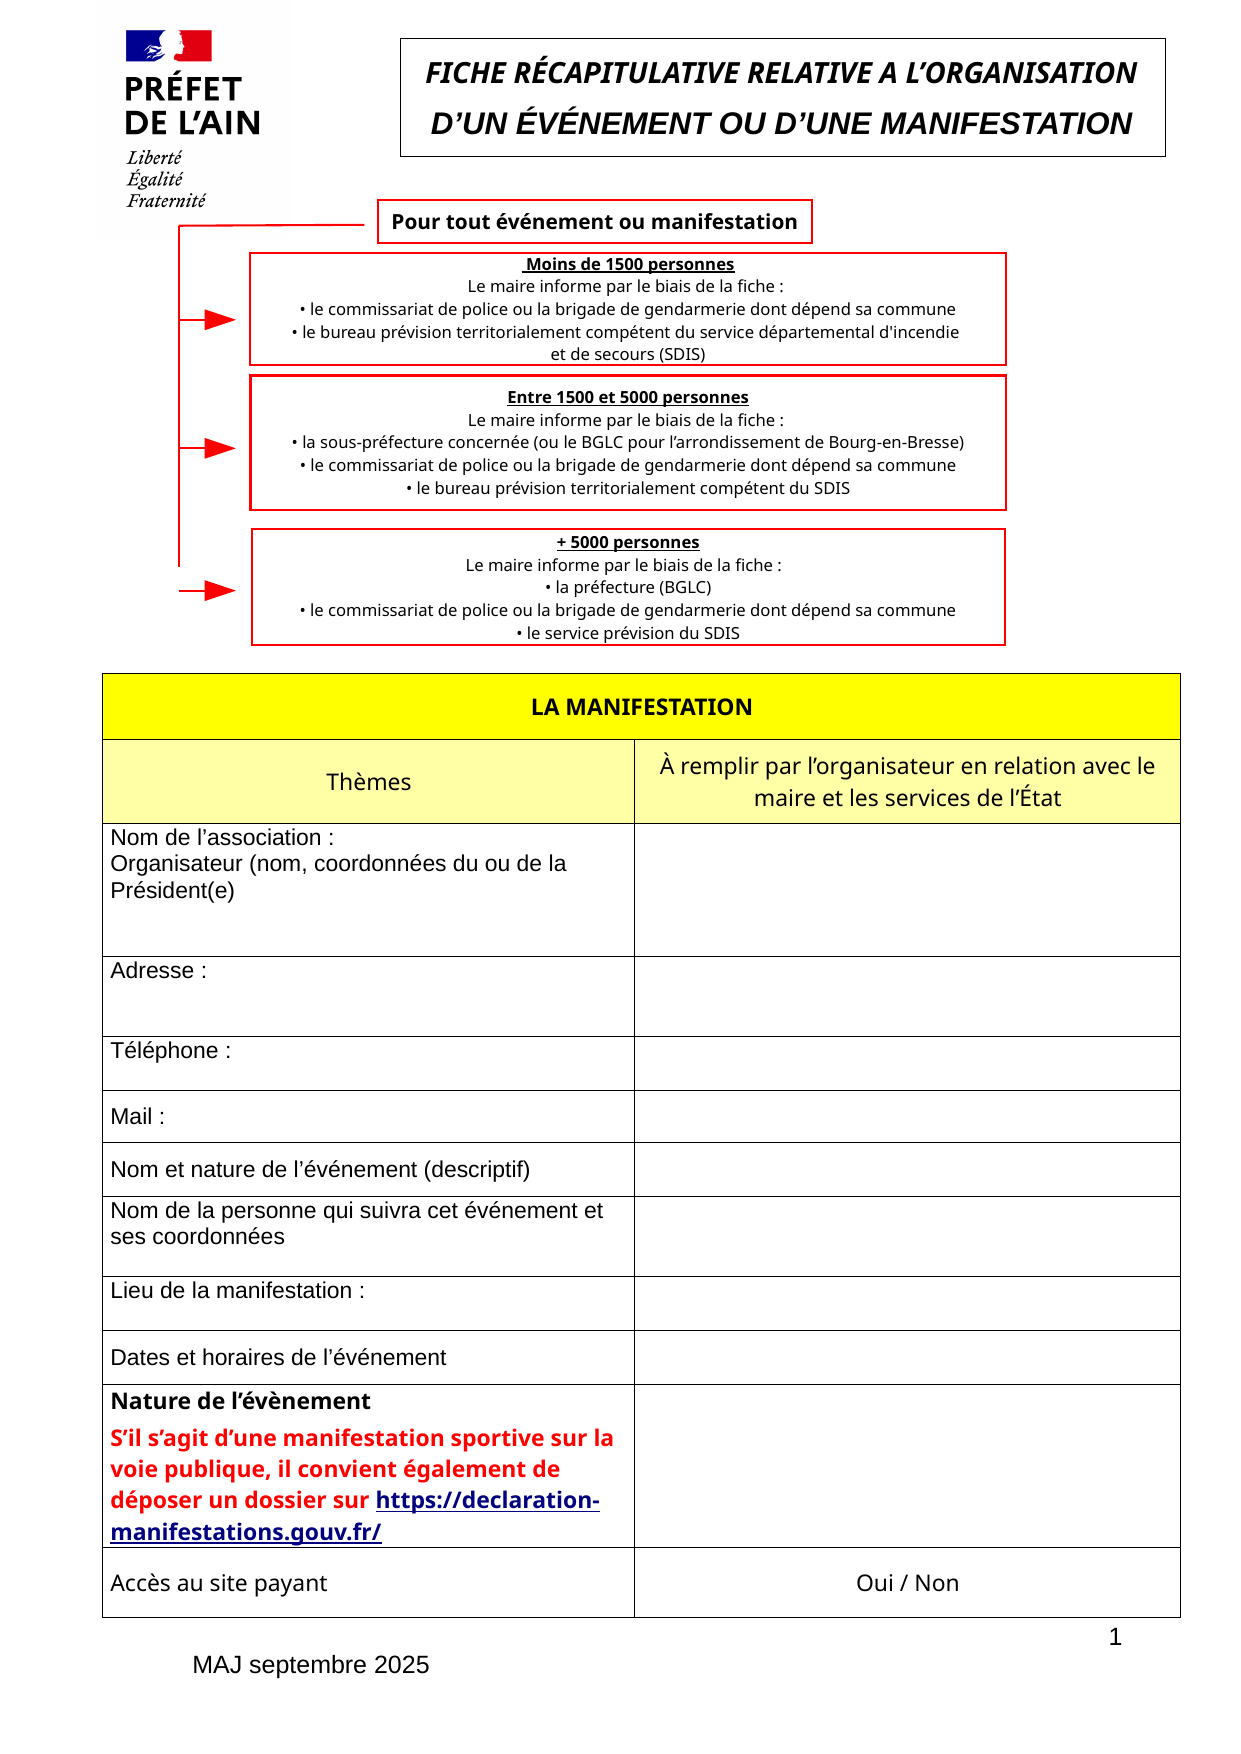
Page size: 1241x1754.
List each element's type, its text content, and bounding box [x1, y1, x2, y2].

table_cell Lieu de la manifestation : [103, 1277, 634, 1330]
table_cell [635, 1385, 1180, 1547]
table_cell [635, 824, 1180, 956]
table_cell Oui / Non [635, 1548, 1180, 1617]
table_cell [635, 1197, 1180, 1276]
table_cell Téléphone : [103, 1037, 634, 1089]
table_cell Nature de l’évènement S’il s’agit d’une manifestation sportive sur la voie publique, il convient également de déposer un dossier sur https://declaration-manifestations.gouv.fr/ [103, 1385, 634, 1547]
table_cell Mail : [103, 1091, 634, 1142]
table_cell [635, 1091, 1180, 1142]
table_cell Nom et nature de l’événement (descriptif) [103, 1143, 634, 1196]
table_cell Dates et horaires de l’événement [103, 1331, 634, 1383]
table_cell [635, 1037, 1180, 1089]
table_cell À remplir par l’organisateur en relation avec le maire et les services de l’État [635, 740, 1180, 823]
table_cell [635, 1277, 1180, 1330]
table_cell Thèmes [103, 740, 634, 823]
table_cell [635, 1331, 1180, 1383]
table_cell Adresse : [103, 957, 634, 1036]
table_cell Nom de l’association : Organisateur (nom, coordonnées du ou de la Président(e) [103, 824, 634, 956]
subtitle D’UN ÉVÉNEMENT OU D’UNE MANIFESTATION [416, 105, 1150, 141]
table_cell Nom de la personne qui suivra cet événement et ses coordonnées [103, 1197, 634, 1276]
subtitle FICHE RÉCAPITULATIVE RELATIVE A L’ORGANISATION [416, 53, 1150, 92]
table_cell Accès au site payant [103, 1548, 634, 1617]
table_header LA MANIFESTATION [103, 674, 1180, 739]
table_cell [635, 1143, 1180, 1196]
table_cell [635, 957, 1180, 1036]
